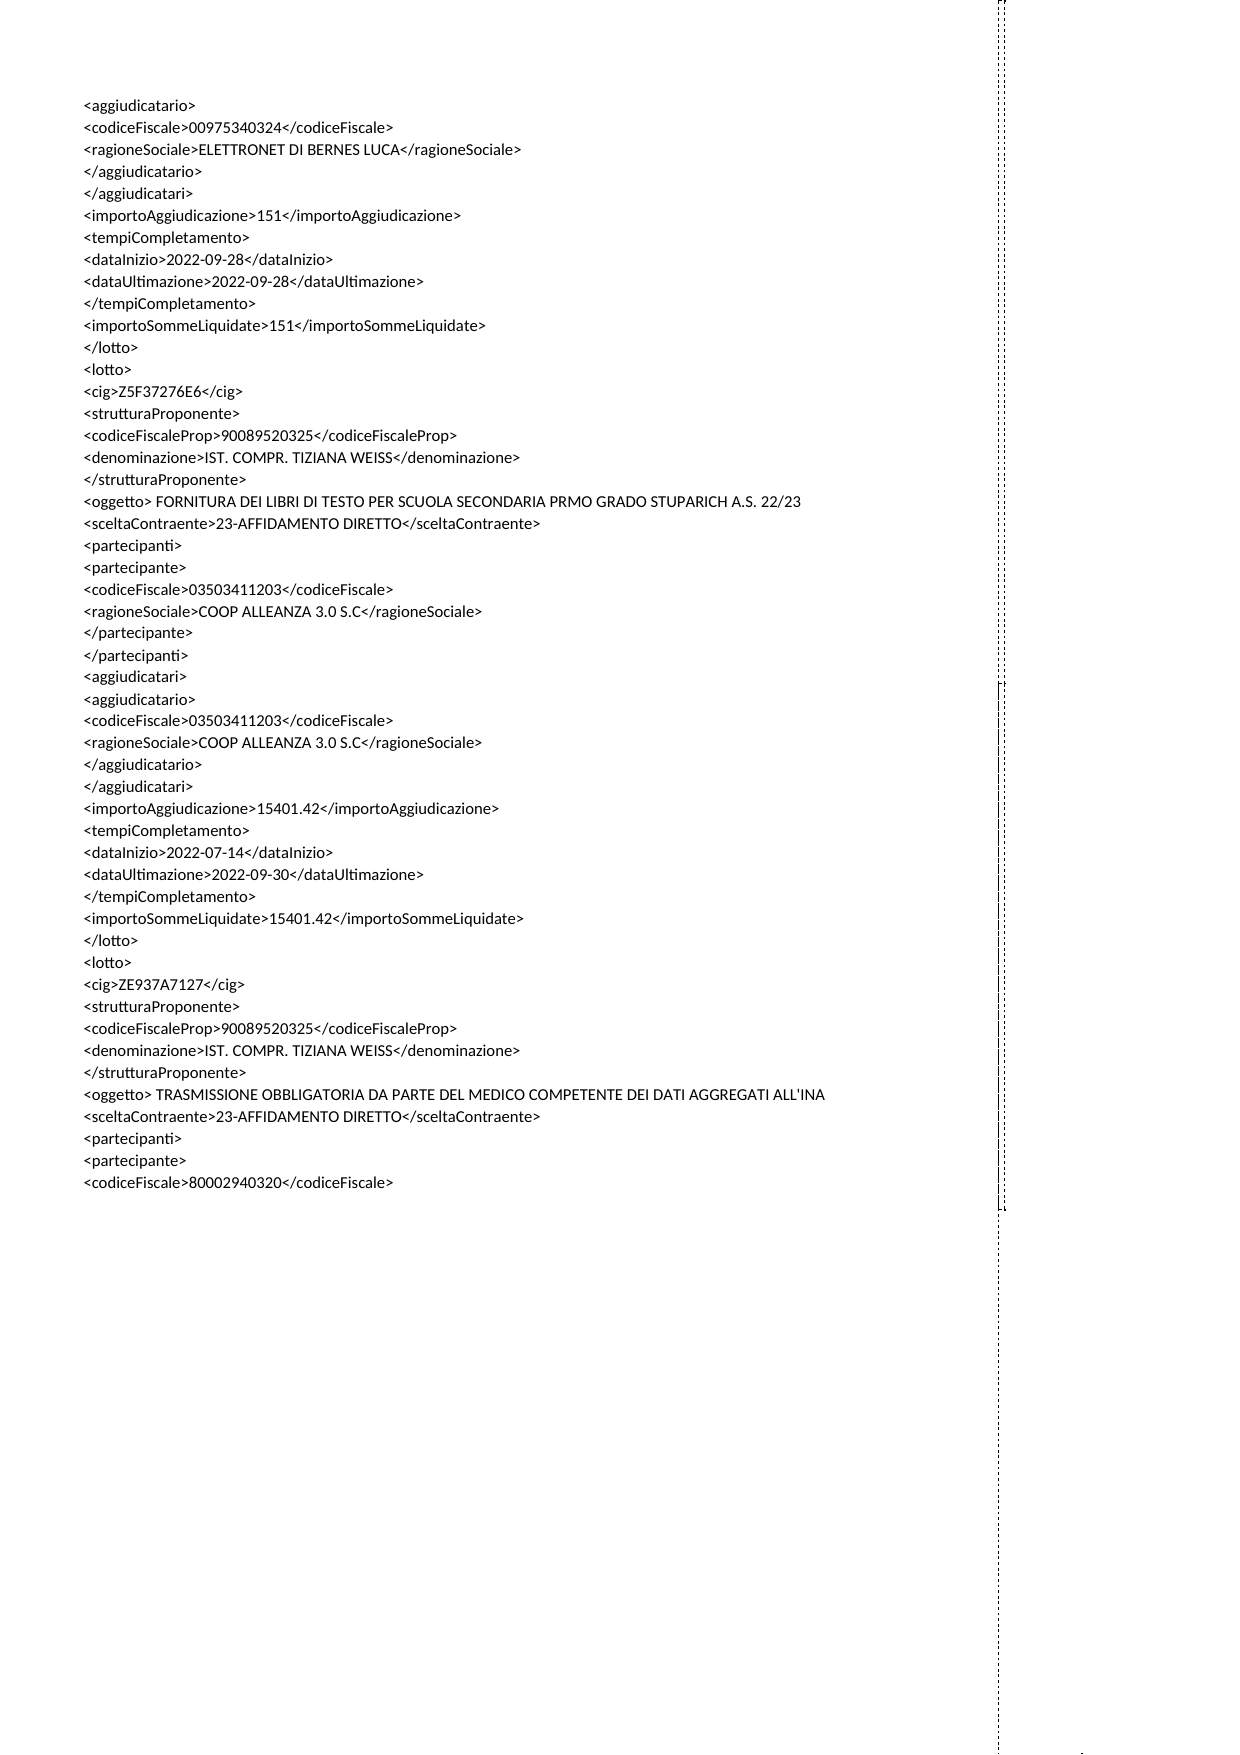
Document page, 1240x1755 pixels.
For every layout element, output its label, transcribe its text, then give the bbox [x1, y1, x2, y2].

text </aggiudicatari> [83, 777, 988, 797]
text <partecipanti> [83, 535, 988, 555]
text <codiceFiscale>00975340324</codiceFiscale> [83, 117, 988, 138]
text <lotto> [83, 952, 988, 973]
text <strutturaProponente> [83, 996, 988, 1017]
text <strutturaProponente> [83, 403, 988, 423]
text <oggetto> TRASMISSIONE OBBLIGATORIA DA PARTE DEL MEDICO COMPETENTE DEI DATI AGGREGATI ALL'INA [83, 1084, 988, 1105]
text <importoSommeLiquidate>151</importoSommeLiquidate> [83, 315, 988, 335]
text <dataUltimazione>2022-09-30</dataUltimazione> [83, 864, 988, 885]
text <partecipante> [83, 557, 988, 577]
text <dataUltimazione>2022-09-28</dataUltimazione> [83, 271, 988, 291]
text <importoAggiudicazione>151</importoAggiudicazione> [83, 205, 988, 226]
text </partecipante> [83, 623, 988, 643]
text <cig>ZE937A7127</cig> [83, 974, 988, 995]
text <denominazione>IST. COMPR. TIZIANA WEISS</denominazione> [83, 447, 988, 467]
text </strutturaProponente> [83, 469, 988, 489]
text <ragioneSociale>COOP ALLEANZA 3.0 S.C</ragioneSociale> [83, 733, 988, 753]
text <importoAggiudicazione>15401.42</importoAggiudicazione> [83, 799, 988, 819]
text <aggiudicatari> [83, 667, 988, 687]
text </lotto> [83, 931, 988, 951]
text </tempiCompletamento> [83, 887, 988, 907]
text <sceltaContraente>23-AFFIDAMENTO DIRETTO</sceltaContraente> [83, 1106, 988, 1127]
text </lotto> [83, 337, 988, 357]
text <codiceFiscale>80002940320</codiceFiscale> [83, 1172, 988, 1193]
text <dataInizio>2022-09-28</dataInizio> [83, 249, 988, 269]
text <ragioneSociale>COOP ALLEANZA 3.0 S.C</ragioneSociale> [83, 601, 988, 621]
text </strutturaProponente> [83, 1062, 988, 1083]
text </aggiudicatario> [83, 161, 988, 182]
text </aggiudicatari> [83, 183, 988, 203]
text <tempiCompletamento> [83, 227, 988, 247]
text <dataInizio>2022-07-14</dataInizio> [83, 843, 988, 863]
text <partecipanti> [83, 1128, 988, 1149]
text <partecipante> [83, 1150, 988, 1171]
text <aggiudicatario> [83, 689, 988, 709]
text <oggetto> FORNITURA DEI LIBRI DI TESTO PER SCUOLA SECONDARIA PRMO GRADO STUPARICH A.S. 22/23 [83, 491, 988, 511]
text <tempiCompletamento> [83, 821, 988, 841]
text <aggiudicatario> [83, 95, 988, 116]
text <cig>Z5F37276E6</cig> [83, 381, 988, 401]
text <sceltaContraente>23-AFFIDAMENTO DIRETTO</sceltaContraente> [83, 513, 988, 533]
text <importoSommeLiquidate>15401.42</importoSommeLiquidate> [83, 908, 988, 929]
text <codiceFiscaleProp>90089520325</codiceFiscaleProp> [83, 1018, 988, 1039]
text <ragioneSociale>ELETTRONET DI BERNES LUCA</ragioneSociale> [83, 139, 988, 159]
text <denominazione>IST. COMPR. TIZIANA WEISS</denominazione> [83, 1040, 988, 1061]
text </aggiudicatario> [83, 755, 988, 775]
text <codiceFiscale>03503411203</codiceFiscale> [83, 711, 988, 731]
text <codiceFiscale>03503411203</codiceFiscale> [83, 579, 988, 599]
text <codiceFiscaleProp>90089520325</codiceFiscaleProp> [83, 425, 988, 445]
text </partecipanti> [83, 645, 988, 665]
text <lotto> [83, 359, 988, 379]
text </tempiCompletamento> [83, 293, 988, 313]
